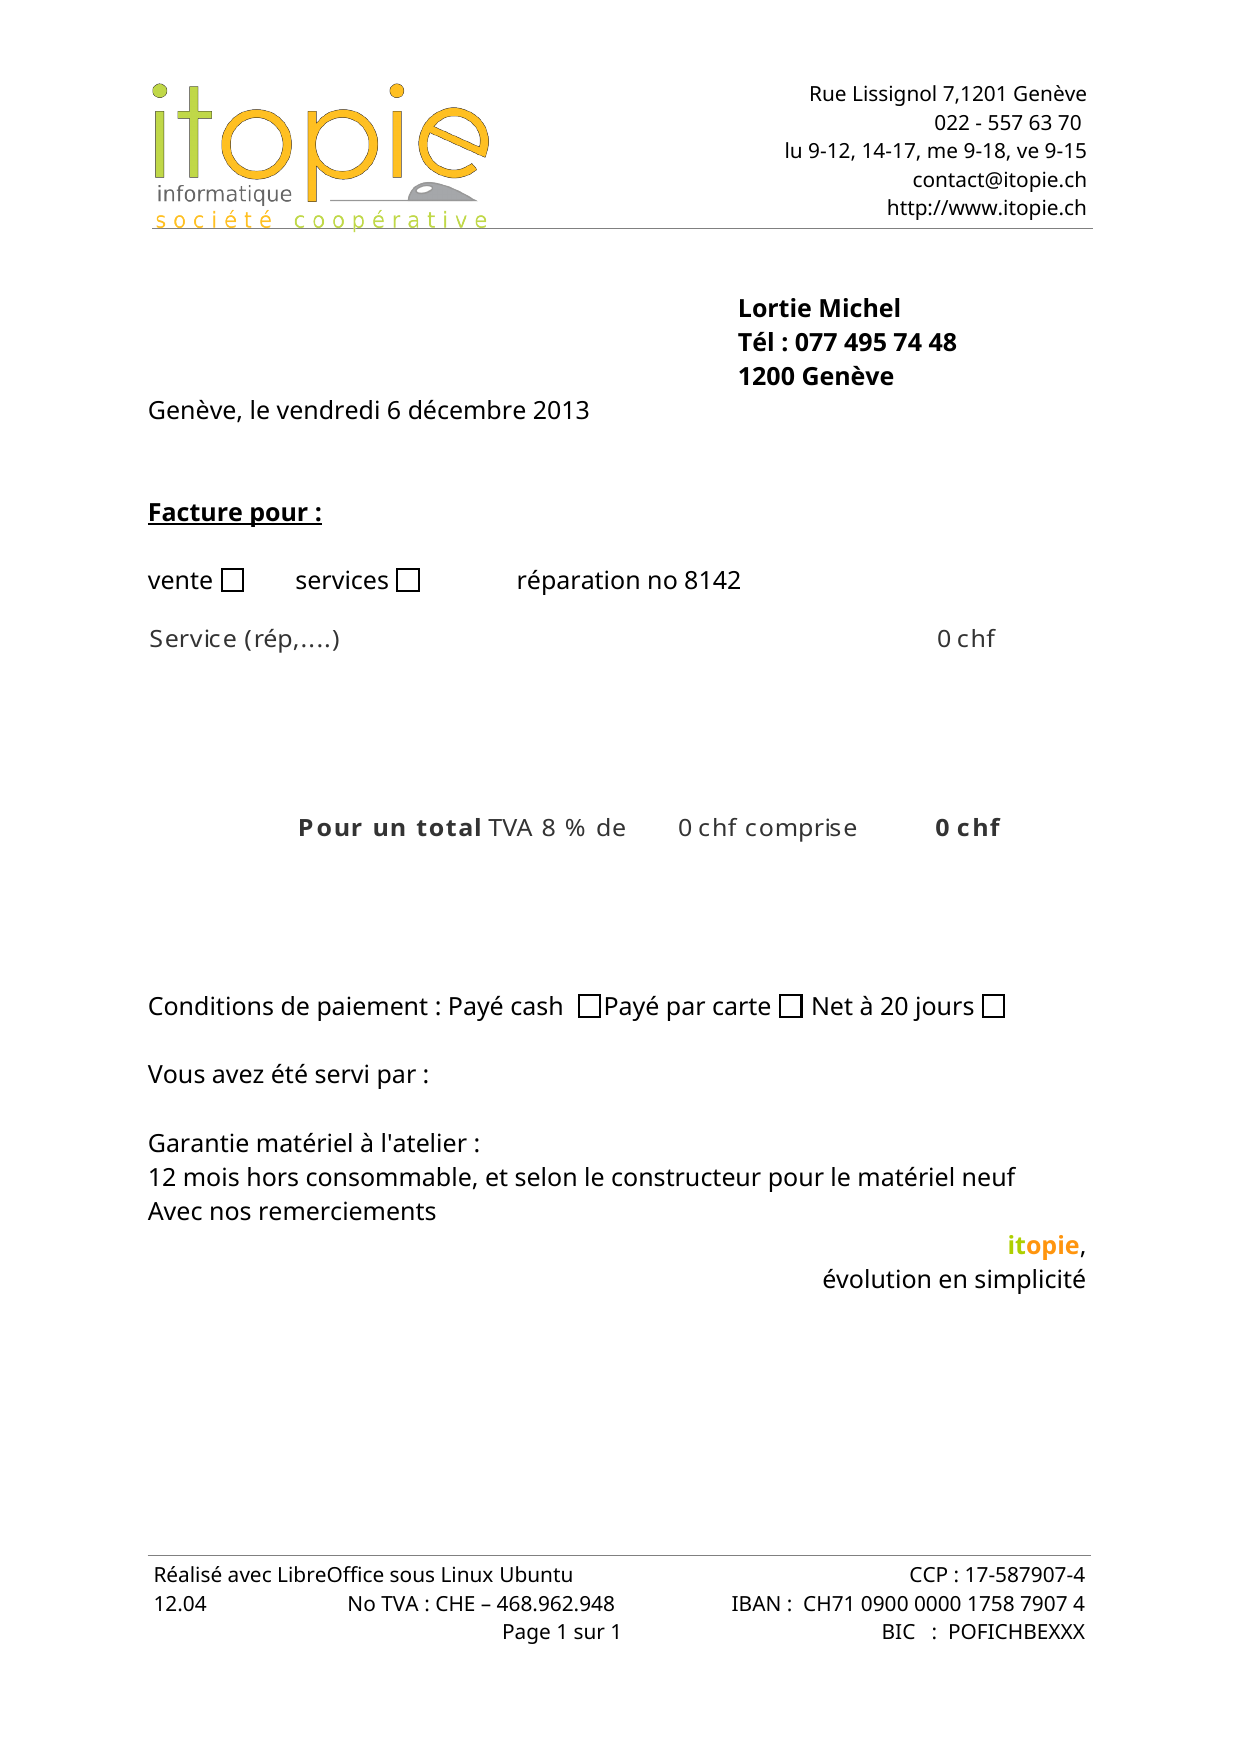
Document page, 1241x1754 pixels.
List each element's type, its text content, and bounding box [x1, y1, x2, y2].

text Vous avez été servi par : [148, 1057, 1093, 1091]
text 1200 Genève [148, 358, 1093, 392]
picture [138, 72, 500, 244]
text vente services réparation no 8142 [148, 563, 1093, 597]
text Lortie Michel [148, 290, 1093, 324]
text Tél : 077 495 74 48 [148, 324, 1093, 358]
text Garantie matériel à l'atelier : [148, 1125, 1093, 1159]
text Genève, le vendredi 6 décembre 2013 [148, 392, 1093, 427]
text Facture pour : [148, 495, 1093, 529]
text 12 mois hors consommable, et selon le constructeur pour le matériel neuf [148, 1159, 1093, 1193]
text Avec nos remerciements [148, 1193, 1093, 1227]
text Conditions de paiement : Payé cash Payé par carte Net à 20 jours [148, 989, 1093, 1023]
text itopie, [148, 1227, 1093, 1262]
text évolution en simplicité [148, 1262, 1093, 1296]
